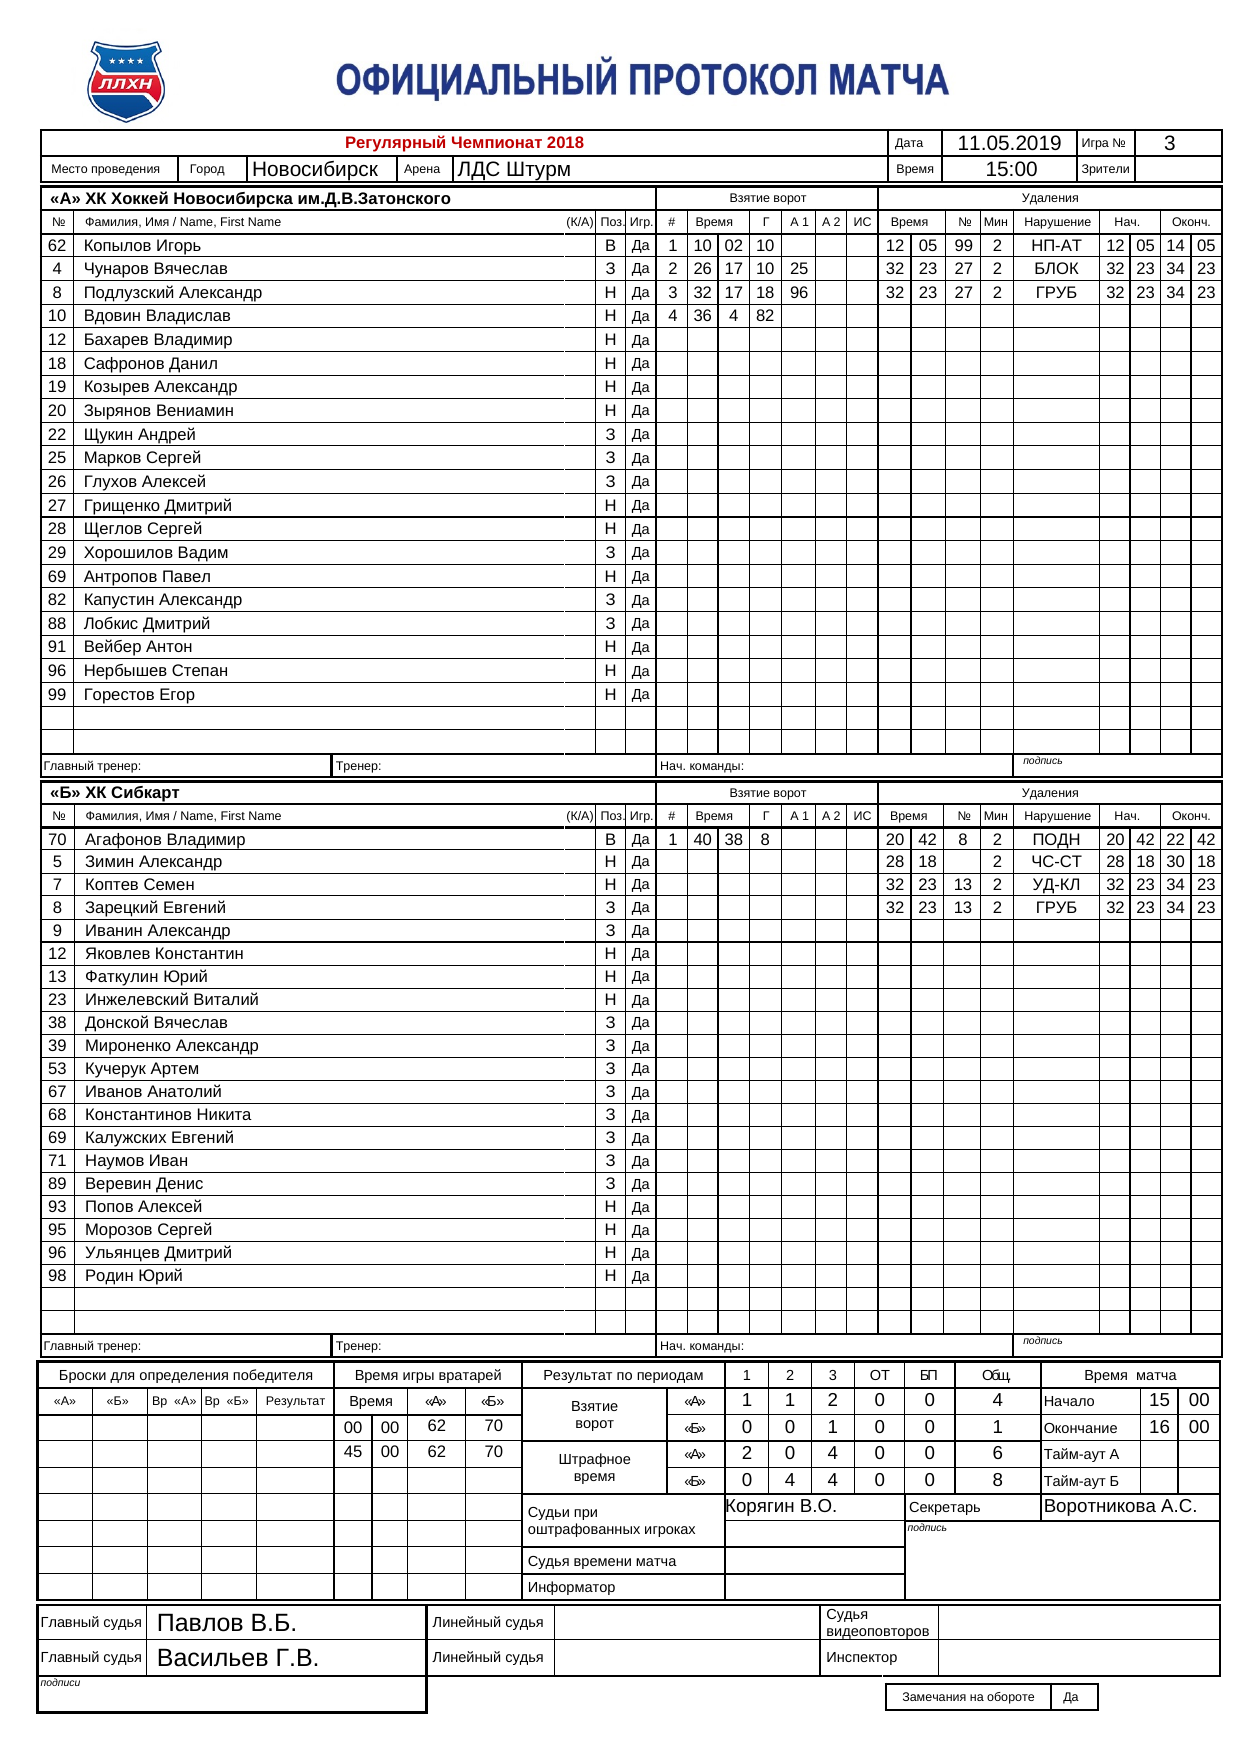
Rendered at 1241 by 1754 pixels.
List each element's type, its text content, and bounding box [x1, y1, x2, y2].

table_cell [879, 1035, 910, 1057]
table_cell [946, 352, 980, 374]
table_cell [1192, 305, 1221, 327]
table_cell 05 [1192, 235, 1221, 256]
table_cell Да [626, 494, 655, 516]
table_cell [912, 1150, 943, 1172]
table_cell [879, 1265, 910, 1287]
table_cell [335, 1574, 371, 1599]
table_cell [657, 1081, 687, 1103]
table_cell [912, 423, 945, 445]
table_cell [148, 1574, 201, 1599]
table_cell [1161, 612, 1190, 634]
table_cell Щеглов Сергей [74, 518, 564, 540]
table_cell [816, 328, 846, 351]
table_cell 34 [1161, 896, 1190, 918]
table_header Время игры вратарей [335, 1363, 521, 1387]
table_cell [912, 1127, 943, 1149]
table_cell А 2 [816, 211, 846, 233]
table_cell [782, 541, 815, 564]
table_cell 13 [944, 874, 980, 895]
table_cell [750, 612, 781, 634]
table_cell [847, 920, 877, 941]
table_cell Нарушение [1014, 805, 1099, 826]
table_cell 0 [855, 1389, 904, 1413]
table_cell Бахарев Владимир [74, 328, 564, 351]
table_cell [944, 1058, 980, 1079]
table_cell Н [596, 850, 625, 872]
table_cell Да [626, 683, 655, 706]
table_cell 13 [42, 966, 74, 987]
table_cell Н [596, 636, 625, 658]
table_cell [1192, 588, 1221, 611]
table_cell [719, 588, 749, 611]
table_cell [946, 683, 980, 706]
table_cell [719, 730, 749, 753]
table_cell [1131, 1196, 1160, 1218]
table_cell 8 [956, 1468, 1040, 1493]
table_cell [565, 1196, 595, 1218]
table_cell [719, 850, 749, 872]
table_cell 4 [812, 1468, 854, 1493]
table_cell [657, 541, 687, 564]
table_cell [719, 966, 749, 987]
table_cell [688, 707, 717, 729]
table_cell «А» [668, 1442, 724, 1467]
table_cell Нач. [1100, 805, 1160, 826]
table_cell [912, 1288, 943, 1310]
table_cell 99 [42, 683, 73, 706]
table_cell [1192, 707, 1221, 729]
table_cell Да [626, 1058, 655, 1079]
table_cell [1192, 494, 1221, 516]
table_cell Да [626, 966, 655, 987]
table_cell [782, 1150, 815, 1172]
table_cell [944, 966, 980, 987]
table_cell Линейный судья [428, 1640, 554, 1675]
table_cell [565, 1127, 595, 1149]
table_cell [912, 1173, 943, 1195]
table_cell [847, 896, 877, 918]
table_cell [1100, 352, 1129, 374]
table_cell [782, 1265, 815, 1287]
table_cell [944, 1104, 980, 1126]
table_cell [782, 850, 815, 872]
table_cell [816, 1081, 846, 1103]
table_cell [1161, 943, 1190, 964]
table_header 11.05.2019 [943, 131, 1076, 155]
table_cell [1100, 423, 1129, 445]
table_cell [1100, 446, 1129, 469]
table_cell [1131, 1058, 1160, 1079]
table_cell [565, 399, 595, 422]
table_cell 2 [981, 896, 1013, 918]
table_cell [688, 1242, 717, 1264]
table_cell [657, 943, 687, 964]
table_cell [782, 989, 815, 1011]
table_cell [782, 1081, 815, 1103]
table_cell 2 [981, 850, 1013, 872]
table_cell [981, 1196, 1013, 1218]
table_cell [879, 707, 910, 729]
table_cell Время [335, 1389, 407, 1413]
table_cell [946, 565, 980, 587]
table_cell [1014, 352, 1099, 374]
table_cell [1192, 518, 1221, 540]
table_cell [466, 1574, 521, 1599]
table_cell [847, 966, 877, 987]
table_cell [1014, 1173, 1099, 1195]
table_cell [750, 1104, 781, 1126]
table_cell [782, 920, 815, 941]
table_cell [1192, 399, 1221, 422]
table_cell В [596, 829, 625, 849]
table_cell [847, 943, 877, 964]
table_cell [816, 850, 846, 872]
table_cell [1131, 1012, 1160, 1033]
table_cell [782, 659, 815, 682]
table_cell Да [626, 636, 655, 658]
table_cell [1131, 541, 1160, 564]
table_cell [1161, 328, 1190, 351]
table_cell [1192, 966, 1221, 987]
table_cell [1131, 1288, 1160, 1310]
table_cell Судья времени матча [523, 1548, 724, 1573]
table_cell [39, 1521, 92, 1546]
table_cell [1161, 1127, 1190, 1149]
table_cell [39, 1494, 92, 1520]
table_cell 00 [373, 1441, 407, 1467]
table_cell 68 [42, 1104, 74, 1126]
table_cell [565, 1311, 595, 1333]
table_cell З [596, 1058, 625, 1079]
table_header Дата [889, 131, 941, 155]
table_cell Коптев Семен [75, 874, 564, 895]
table_cell [688, 850, 717, 872]
table_cell [657, 989, 687, 1011]
table_cell Да [626, 399, 655, 422]
table_cell [626, 1311, 655, 1333]
table_cell [688, 518, 717, 540]
table_cell Время [889, 157, 941, 181]
table_cell № [944, 805, 980, 826]
table_header Регулярный Чемпионат 2018 [42, 131, 887, 155]
table_cell [719, 494, 749, 516]
table_cell [912, 1265, 943, 1287]
table_cell 00 [373, 1416, 407, 1440]
table_cell [879, 659, 910, 682]
table_cell [847, 328, 877, 351]
table_cell [816, 1104, 846, 1126]
table_cell [1131, 636, 1160, 658]
table_cell [719, 1311, 749, 1333]
table_cell Да [626, 352, 655, 374]
table_cell [1161, 1150, 1190, 1172]
table_cell [1100, 943, 1129, 964]
table_cell подпись [906, 1522, 1219, 1599]
table_cell Игр. [626, 805, 655, 826]
table_header Время матча [1042, 1363, 1219, 1387]
table_cell Главный судья [39, 1606, 146, 1639]
table_cell [1014, 1288, 1099, 1310]
table_cell [565, 1242, 595, 1264]
table_cell 20 [42, 399, 73, 422]
table_cell [1192, 446, 1221, 469]
table_cell [1100, 707, 1129, 729]
table_cell [879, 1242, 910, 1264]
table_cell Тайм-аут А [1042, 1441, 1140, 1467]
table_cell Зарецкий Евгений [75, 896, 564, 918]
table_cell [1192, 352, 1221, 374]
table_cell [782, 1288, 815, 1310]
table_cell Да [626, 470, 655, 493]
table_cell 0 [855, 1442, 904, 1467]
table_cell [688, 1058, 717, 1079]
table_cell [750, 446, 781, 469]
table_cell Воротникова А.С. [1042, 1495, 1219, 1520]
table_cell [565, 874, 595, 895]
table_cell [1014, 1127, 1099, 1149]
table_cell [688, 399, 717, 422]
table_cell [93, 1441, 147, 1467]
table_cell 25 [782, 257, 815, 280]
table_header Игра № [1078, 131, 1134, 155]
table_cell [1100, 1311, 1129, 1333]
table_cell [1014, 612, 1099, 634]
table_cell ИС [847, 805, 877, 826]
table_cell 14 [1161, 235, 1190, 256]
table_cell [750, 920, 781, 941]
table_cell 71 [42, 1150, 74, 1172]
table_cell Нач. [1100, 211, 1160, 233]
table_cell Да [626, 541, 655, 564]
table_cell [466, 1468, 521, 1493]
table_cell [1100, 612, 1129, 634]
table_cell [847, 235, 877, 256]
table_cell Линейный судья [428, 1606, 554, 1639]
table_cell [847, 1150, 877, 1172]
table_cell [1192, 1265, 1221, 1287]
table_cell [879, 1127, 910, 1149]
table_cell [657, 612, 687, 634]
table_cell [1014, 943, 1099, 964]
table_cell [719, 612, 749, 634]
table_cell З [596, 1173, 625, 1195]
table_cell [202, 1441, 256, 1467]
table_cell [946, 423, 980, 445]
table_cell [565, 1104, 595, 1126]
table_cell Место проведения [42, 157, 177, 181]
table_cell [847, 683, 877, 706]
table_cell «А» [408, 1389, 465, 1413]
table_cell 12 [42, 328, 73, 351]
table_cell 32 [879, 874, 910, 895]
table_cell [847, 874, 877, 895]
table_cell (К/А) [565, 211, 595, 233]
table_cell [75, 1288, 564, 1310]
table_cell Корягин В.О. [726, 1495, 904, 1520]
table_cell Штрафное время [523, 1442, 666, 1493]
table_cell Да [626, 446, 655, 469]
table_cell [596, 1311, 625, 1333]
table_cell [719, 1288, 749, 1310]
table_cell 28 [42, 518, 73, 540]
table_cell [688, 612, 717, 634]
table_cell [688, 636, 717, 658]
table_cell [782, 565, 815, 587]
table_cell Марков Сергей [74, 446, 564, 469]
table_cell [816, 541, 846, 564]
table_cell [257, 1468, 333, 1493]
table_cell [565, 257, 595, 280]
table_cell 28 [1100, 850, 1129, 872]
table_cell [657, 966, 687, 987]
table_cell [565, 494, 595, 516]
table_cell [202, 1494, 256, 1520]
table_cell [565, 730, 595, 753]
table_cell 4 [956, 1389, 1040, 1413]
table_cell [944, 1173, 980, 1195]
table_cell [912, 943, 943, 964]
table_cell [981, 352, 1013, 374]
table_cell Зимин Александр [75, 850, 564, 872]
table_cell [719, 1265, 749, 1287]
table_cell 1 [956, 1415, 1040, 1440]
table_cell [1014, 328, 1099, 351]
table_cell 1 [657, 829, 687, 849]
table_cell Да [626, 896, 655, 918]
table_cell [1100, 1104, 1129, 1126]
table_cell [847, 541, 877, 564]
table_cell Да [626, 1104, 655, 1126]
table_cell Г [750, 805, 781, 826]
table_cell [335, 1468, 371, 1493]
table_cell [782, 305, 815, 327]
table_cell 18 [42, 352, 73, 374]
table_cell 00 [1179, 1389, 1219, 1413]
table_cell Да [626, 612, 655, 634]
table_cell [879, 588, 910, 611]
table_cell Мироненко Александр [75, 1035, 564, 1057]
table_cell [1100, 920, 1129, 941]
table_cell [1014, 518, 1099, 540]
table_cell [42, 707, 73, 729]
table_cell [719, 1104, 749, 1126]
table_cell [981, 1035, 1013, 1057]
table_cell [1131, 423, 1160, 445]
table_cell Да [626, 850, 655, 872]
table_cell [1161, 1035, 1190, 1057]
table_cell [93, 1494, 147, 1520]
table_header Общ. [956, 1363, 1040, 1387]
table_cell [688, 1035, 717, 1057]
table_cell [847, 612, 877, 634]
table_cell Веревин Денис [75, 1173, 564, 1195]
table_cell [1131, 683, 1160, 706]
table_cell [981, 565, 1013, 587]
table_cell [1192, 612, 1221, 634]
table_cell 30 [1161, 850, 1190, 872]
table_cell [688, 683, 717, 706]
table_cell [912, 1311, 943, 1333]
table_cell 1 [812, 1415, 854, 1440]
table_cell [816, 518, 846, 540]
table_cell [1192, 1035, 1221, 1057]
table_cell 18 [1192, 850, 1221, 872]
table_cell 23 [912, 257, 945, 280]
table_cell [816, 1012, 846, 1033]
table_cell [879, 1311, 910, 1333]
table_cell 10 [42, 305, 73, 327]
table_cell [981, 966, 1013, 987]
table_cell [74, 730, 564, 753]
table_cell Да [626, 376, 655, 398]
table_cell [1014, 1035, 1099, 1057]
table_cell Капустин Александр [74, 588, 564, 611]
table_cell [946, 328, 980, 351]
table_cell 1 [726, 1389, 768, 1413]
table_cell [1131, 305, 1160, 327]
table_cell 23 [912, 281, 945, 303]
table_cell [847, 423, 877, 445]
table_cell [981, 1219, 1013, 1241]
table_cell [688, 1173, 717, 1195]
table_cell [1161, 1012, 1190, 1033]
table_cell 67 [42, 1081, 74, 1103]
table_cell [1131, 1104, 1160, 1126]
table_header Взятие ворот [657, 783, 877, 803]
table_cell Да [626, 920, 655, 941]
table_cell [1192, 1219, 1221, 1241]
table_cell [750, 494, 781, 516]
table_cell З [596, 257, 625, 280]
table_cell [750, 1150, 781, 1172]
table_cell [816, 1242, 846, 1264]
table_cell Ульянцев Дмитрий [75, 1242, 564, 1264]
table_cell Павлов В.Б. [147, 1606, 425, 1639]
table_cell [847, 636, 877, 658]
table_cell [946, 494, 980, 516]
table_cell [912, 328, 945, 351]
table_cell 38 [719, 829, 749, 849]
table_cell [782, 376, 815, 398]
table_cell [565, 1265, 595, 1287]
table_cell 42 [1131, 829, 1160, 849]
table_cell [1014, 730, 1099, 753]
table_cell [879, 470, 910, 493]
table_cell [750, 423, 781, 445]
table_cell [912, 683, 945, 706]
table_cell Грищенко Дмитрий [74, 494, 564, 516]
table_cell [202, 1574, 256, 1599]
table_cell [257, 1441, 333, 1467]
table_cell [981, 1127, 1013, 1149]
table_cell 98 [42, 1265, 74, 1287]
table_cell 95 [42, 1219, 74, 1241]
table_cell [944, 1288, 980, 1310]
table_cell [202, 1521, 256, 1546]
table_cell Да [626, 659, 655, 682]
table_cell 89 [42, 1173, 74, 1195]
table_cell Чунаров Вячеслав [74, 257, 564, 280]
table_cell [688, 588, 717, 611]
table_cell 4 [812, 1442, 854, 1467]
table_cell Иванов Анатолий [75, 1081, 564, 1103]
table_cell [1014, 1150, 1099, 1172]
table_cell [782, 470, 815, 493]
table_cell [782, 1242, 815, 1264]
table_cell [1161, 707, 1190, 729]
table_cell [782, 446, 815, 469]
table_cell [981, 1173, 1013, 1195]
table_cell [565, 896, 595, 918]
table_cell [719, 896, 749, 918]
table_cell Время [688, 211, 749, 233]
table_cell [408, 1521, 465, 1546]
table_cell Да [626, 1173, 655, 1195]
table_cell [944, 989, 980, 1011]
table_cell [42, 1311, 74, 1333]
table_cell [408, 1547, 465, 1573]
table_cell [981, 518, 1013, 540]
table_cell [1014, 966, 1099, 987]
table_cell [1100, 636, 1129, 658]
table_cell 88 [42, 612, 73, 634]
table_cell [1192, 1196, 1221, 1218]
table_cell [816, 1311, 846, 1333]
table_cell Н [596, 683, 625, 706]
table_cell (К/А) [565, 805, 595, 826]
table_cell [565, 423, 595, 445]
table_cell Копылов Игорь [74, 235, 564, 256]
table_cell [1131, 588, 1160, 611]
table_cell [782, 874, 815, 895]
table_cell 32 [688, 281, 717, 303]
table_cell [847, 446, 877, 469]
table_cell Да [626, 1219, 655, 1241]
table_cell [981, 328, 1013, 351]
table_cell Калужских Евгений [75, 1127, 564, 1149]
table_cell [1014, 636, 1099, 658]
table_cell Кучерук Артем [75, 1058, 564, 1079]
table_cell Козырев Александр [74, 376, 564, 398]
table_cell [879, 636, 910, 658]
table_cell [719, 874, 749, 895]
table_cell [1100, 1242, 1129, 1264]
table_cell [1014, 683, 1099, 706]
table_cell [782, 1058, 815, 1079]
table_cell [657, 1288, 687, 1310]
table_cell [657, 1150, 687, 1172]
table_cell [688, 352, 717, 374]
table_cell [657, 920, 687, 941]
table_cell [565, 588, 595, 611]
table_cell [750, 1265, 781, 1287]
table_cell Начало [1042, 1389, 1140, 1413]
table_cell [816, 1150, 846, 1172]
table_cell 32 [879, 896, 910, 918]
table_cell 38 [42, 1012, 74, 1033]
table_cell [565, 1058, 595, 1079]
table_cell [939, 1640, 1219, 1675]
table_cell [466, 1547, 521, 1573]
table_cell [1136, 157, 1221, 181]
table_cell [657, 659, 687, 682]
table_cell [257, 1547, 333, 1573]
table_cell # [657, 211, 687, 233]
table_cell [847, 1081, 877, 1103]
table_cell Н [596, 1219, 625, 1241]
table_cell [1100, 1081, 1129, 1103]
table_cell Да [626, 565, 655, 587]
table_cell [373, 1521, 407, 1546]
table_cell Тайм-аут Б [1042, 1468, 1140, 1493]
table_cell [1100, 989, 1129, 1011]
table_cell [1014, 920, 1099, 941]
table_cell [657, 1265, 687, 1287]
table_cell [719, 446, 749, 469]
table_cell 4 [769, 1468, 811, 1493]
table_cell [981, 588, 1013, 611]
picture [5, 28, 1179, 129]
table_cell [847, 588, 877, 611]
table_cell [879, 730, 910, 753]
table_cell [750, 470, 781, 493]
table_cell [1161, 1265, 1190, 1287]
table_cell 0 [905, 1389, 954, 1413]
table_cell [1131, 659, 1160, 682]
table_cell Родин Юрий [75, 1265, 564, 1287]
table_cell [719, 989, 749, 1011]
table_cell 0 [726, 1415, 768, 1440]
table_cell [93, 1574, 147, 1599]
table_cell [782, 636, 815, 658]
table_cell [847, 352, 877, 374]
table_cell [879, 1288, 910, 1310]
table_cell [1100, 518, 1129, 540]
table_cell 62 [42, 235, 73, 256]
table_cell [782, 423, 815, 445]
table_cell [750, 1081, 781, 1103]
table_cell Да [626, 328, 655, 351]
table_cell [750, 328, 781, 351]
table_cell [847, 989, 877, 1011]
table_cell [1192, 376, 1221, 398]
table_cell [981, 1081, 1013, 1103]
table_cell [1100, 328, 1129, 351]
table_cell 23 [1131, 257, 1160, 280]
table_cell [750, 1012, 781, 1033]
table_cell [1131, 352, 1160, 374]
table_cell [1192, 1311, 1221, 1333]
table_cell [1131, 1035, 1160, 1057]
table_cell [688, 1265, 717, 1287]
table_cell Яковлев Константин [75, 943, 564, 964]
table_cell [1100, 470, 1129, 493]
table_cell Нарушение [1014, 211, 1099, 233]
table_cell [847, 1196, 877, 1218]
table_cell Игр. [626, 211, 655, 233]
table_cell [1131, 328, 1160, 351]
table_cell 22 [1161, 829, 1190, 849]
table_cell [1192, 920, 1221, 941]
table_cell [1161, 1081, 1190, 1103]
table_cell [688, 1288, 717, 1310]
table_cell Время [688, 805, 749, 826]
table_cell 99 [946, 235, 980, 256]
table_cell Вейбер Антон [74, 636, 564, 658]
table_cell [816, 235, 846, 256]
table_cell [657, 1173, 687, 1195]
table_cell [657, 636, 687, 658]
table_cell [912, 730, 945, 753]
table_cell [879, 1150, 910, 1172]
table_cell [750, 1058, 781, 1079]
table_cell [912, 920, 943, 941]
table_cell [1192, 1127, 1221, 1149]
table_cell Да [626, 989, 655, 1011]
table_cell [565, 943, 595, 964]
table_header ОТ [855, 1363, 904, 1387]
table_cell [879, 1058, 910, 1079]
table_cell [1014, 1219, 1099, 1241]
table_cell [847, 1058, 877, 1079]
table_cell [750, 1288, 781, 1310]
table_cell 20 [1100, 829, 1129, 849]
table_cell [1131, 494, 1160, 516]
table_cell [688, 470, 717, 493]
table_cell [335, 1521, 371, 1546]
table_cell 13 [944, 896, 980, 918]
table_cell подпись [1014, 1335, 1221, 1356]
table_cell [565, 1081, 595, 1103]
table_cell [565, 1035, 595, 1057]
table_cell [750, 896, 781, 918]
table_cell 7 [42, 874, 74, 895]
table_cell [1161, 1242, 1190, 1264]
table_cell [912, 1012, 943, 1033]
table_cell [944, 1265, 980, 1287]
table_cell [466, 1494, 521, 1520]
table_cell [719, 943, 749, 964]
table_cell [719, 1012, 749, 1033]
table_cell [981, 446, 1013, 469]
table_cell [750, 1219, 781, 1241]
table_cell [1014, 1265, 1099, 1287]
table_cell [1014, 1242, 1099, 1264]
table_cell 0 [855, 1415, 904, 1440]
table_header Удаления [879, 188, 1221, 209]
table_cell [981, 730, 1013, 753]
table_cell [657, 423, 687, 445]
table_cell [816, 829, 846, 849]
table_cell [782, 494, 815, 516]
table_cell 27 [42, 494, 73, 516]
table_cell [847, 730, 877, 753]
table_cell [657, 707, 687, 729]
table_cell [565, 541, 595, 564]
table_cell [565, 707, 595, 729]
table_cell [719, 1196, 749, 1218]
table_cell [1014, 399, 1099, 422]
table_cell З [596, 1150, 625, 1172]
table_cell [981, 541, 1013, 564]
table_cell 27 [946, 257, 980, 280]
table_cell [782, 1012, 815, 1033]
table_cell [816, 1035, 846, 1057]
table_cell [1161, 683, 1190, 706]
table_cell [657, 328, 687, 351]
table_cell [1161, 305, 1190, 327]
table_cell [565, 352, 595, 374]
table_cell [565, 829, 595, 849]
table_cell [408, 1468, 465, 1493]
table_cell Н [596, 494, 625, 516]
table_cell [1131, 730, 1160, 753]
table_cell 4 [657, 305, 687, 327]
table_cell «Б » [466, 1389, 521, 1413]
table_cell [1161, 1173, 1190, 1195]
table_cell Да [626, 281, 655, 303]
table_cell [1192, 636, 1221, 658]
table_cell [565, 446, 595, 469]
table_cell Оконч. [1161, 805, 1221, 826]
table_cell [555, 1640, 819, 1675]
table_cell [565, 518, 595, 540]
table_cell Да [626, 1035, 655, 1057]
table_cell Н [596, 943, 625, 964]
table_header 3 [812, 1363, 854, 1387]
table_cell [1131, 1242, 1160, 1264]
table_cell [1141, 1441, 1177, 1467]
table_cell [719, 328, 749, 351]
table_cell 96 [782, 281, 815, 303]
table_cell З [596, 446, 625, 469]
table_cell 10 [750, 257, 781, 280]
table_cell [1192, 1012, 1221, 1033]
table_cell [93, 1547, 147, 1573]
table_cell 2 [812, 1389, 854, 1413]
table_cell подпись [1014, 755, 1221, 776]
table_cell [912, 376, 945, 398]
table_cell [946, 376, 980, 398]
table_cell [782, 1104, 815, 1126]
table_cell [1161, 1311, 1190, 1333]
table_cell Зрители [1078, 157, 1134, 181]
table_cell [1192, 1150, 1221, 1172]
table_cell [912, 305, 945, 327]
table_cell «Б» [93, 1389, 147, 1413]
table_cell [981, 1058, 1013, 1079]
table_cell [688, 1104, 717, 1126]
table_cell [555, 1606, 819, 1639]
table_cell 70 [466, 1416, 521, 1440]
table_cell [981, 707, 1013, 729]
table_cell «Б» [668, 1468, 724, 1493]
table_cell [782, 588, 815, 611]
table_cell [565, 470, 595, 493]
table_cell Да [626, 1012, 655, 1033]
table_cell Да [626, 305, 655, 327]
table_cell [750, 1311, 781, 1333]
table_cell [719, 565, 749, 587]
table_cell [1100, 305, 1129, 327]
table_cell ГРУБ [1014, 281, 1099, 303]
table_cell [981, 423, 1013, 445]
table_cell [816, 399, 846, 422]
table_cell [1014, 1012, 1099, 1033]
table_cell [750, 659, 781, 682]
table_cell [93, 1468, 147, 1493]
table_cell [912, 352, 945, 374]
table_cell [565, 920, 595, 941]
table_cell # [657, 805, 687, 826]
table_cell 91 [42, 636, 73, 658]
table_cell [1100, 1288, 1129, 1310]
table_cell Поз. [596, 805, 625, 826]
table_cell [596, 730, 625, 753]
table_cell 8 [750, 829, 781, 849]
table_cell 17 [719, 281, 749, 303]
table_cell [1100, 1219, 1129, 1241]
table_cell [719, 1173, 749, 1195]
table_cell Иванин Александр [75, 920, 564, 941]
table_cell 22 [42, 423, 73, 445]
table_cell [1100, 1058, 1129, 1079]
table_cell [202, 1468, 256, 1493]
table_cell [1161, 541, 1190, 564]
table_cell [719, 1058, 749, 1079]
table_cell [1014, 707, 1099, 729]
table_cell 10 [750, 235, 781, 256]
table_cell [1014, 588, 1099, 611]
table_cell [1014, 305, 1099, 327]
table_cell [816, 588, 846, 611]
table_cell 18 [750, 281, 781, 303]
table_cell 32 [1100, 281, 1129, 303]
table_cell Судья видеоповторов [821, 1606, 938, 1639]
table_cell [257, 1416, 333, 1440]
table_cell [847, 1035, 877, 1057]
table_cell [565, 1173, 595, 1195]
table_cell [719, 1035, 749, 1057]
table_cell [688, 1196, 717, 1218]
table_cell [719, 1081, 749, 1103]
table_cell 1 [657, 235, 687, 256]
table_cell 2 [981, 235, 1013, 256]
table_cell [657, 1058, 687, 1079]
table_cell Главный судья [39, 1640, 146, 1675]
table_cell [879, 1173, 910, 1195]
table_cell [782, 896, 815, 918]
table_cell [879, 565, 910, 587]
table_cell 23 [912, 874, 943, 895]
table_cell [981, 683, 1013, 706]
table_cell [688, 730, 717, 753]
table_cell [719, 1127, 749, 1149]
table_cell [1192, 1242, 1221, 1264]
table_cell УД-КЛ [1014, 874, 1099, 895]
table_cell [782, 1127, 815, 1149]
table_cell [148, 1416, 201, 1440]
table_cell З [596, 612, 625, 634]
table_cell [719, 636, 749, 658]
table_cell Н [596, 989, 625, 1011]
table_cell 93 [42, 1196, 74, 1218]
table_cell № [42, 805, 74, 826]
table_cell [1161, 588, 1190, 611]
table_cell [782, 1196, 815, 1218]
table_cell [782, 829, 815, 849]
table_cell [750, 943, 781, 964]
table_cell [42, 730, 73, 753]
table_cell [879, 966, 910, 987]
table_cell [750, 1242, 781, 1264]
table_cell [816, 920, 846, 941]
table_cell [1161, 423, 1190, 445]
table_cell [750, 683, 781, 706]
table_cell [847, 1265, 877, 1287]
table_cell [657, 588, 687, 611]
table_cell 29 [42, 541, 73, 564]
table_cell [688, 1127, 717, 1149]
table_cell [719, 707, 749, 729]
table_cell [596, 1288, 625, 1310]
table_cell [1192, 1058, 1221, 1079]
table_cell [1131, 446, 1160, 469]
table_cell Подлузский Александр [74, 281, 564, 303]
table_cell [981, 1150, 1013, 1172]
table_cell Да [626, 235, 655, 256]
table_cell [816, 1196, 846, 1218]
table_cell [39, 1416, 92, 1440]
table_cell Город [179, 157, 246, 181]
table_cell [39, 1468, 92, 1493]
table_cell Новосибирск [248, 157, 396, 181]
table_cell [847, 1288, 877, 1310]
table_header «Б» ХК Сибкарт [42, 783, 655, 803]
table_header Взятие ворот [657, 188, 877, 209]
table_cell 2 [981, 257, 1013, 280]
table_cell 96 [42, 659, 73, 682]
table_cell 23 [1131, 281, 1160, 303]
table_cell Инспектор [821, 1640, 938, 1675]
table_cell [816, 896, 846, 918]
table_cell [946, 659, 980, 682]
table_cell [946, 612, 980, 634]
table_cell [1131, 399, 1160, 422]
table_cell [816, 1058, 846, 1079]
table_cell [1131, 1265, 1160, 1287]
table_cell [1131, 989, 1160, 1011]
table_cell [1100, 1196, 1129, 1218]
table_cell [816, 565, 846, 587]
table_cell [946, 399, 980, 422]
table_cell [782, 707, 815, 729]
table_cell 70 [466, 1441, 521, 1467]
table_cell [847, 518, 877, 540]
table_cell [816, 1265, 846, 1287]
table_cell З [596, 920, 625, 941]
table_cell [816, 1288, 846, 1310]
table_cell 69 [42, 565, 73, 587]
table_cell ПОДН [1014, 829, 1099, 849]
table_cell [750, 541, 781, 564]
table_cell [1192, 565, 1221, 587]
table_cell [847, 1012, 877, 1033]
table_cell 40 [688, 829, 717, 849]
table_cell [750, 966, 781, 987]
table_header Удаления [879, 783, 1221, 803]
table_cell [879, 612, 910, 634]
table_cell 2 [657, 257, 687, 280]
table_cell Агафонов Владимир [75, 829, 564, 849]
table_cell 0 [769, 1415, 811, 1440]
table_cell [1131, 707, 1160, 729]
table_cell [847, 376, 877, 398]
table_cell З [596, 588, 625, 611]
table_cell [1192, 541, 1221, 564]
table_cell [148, 1441, 201, 1467]
table_cell [657, 376, 687, 398]
table_cell [657, 1012, 687, 1033]
table_cell [944, 920, 980, 941]
table_cell [782, 966, 815, 987]
table_cell 39 [42, 1035, 74, 1057]
table_cell [42, 1288, 74, 1310]
table_cell [782, 612, 815, 634]
table_cell [1131, 565, 1160, 587]
table_cell [750, 1127, 781, 1149]
table_cell [750, 1196, 781, 1218]
table_cell [847, 707, 877, 729]
table_cell [847, 305, 877, 327]
table_cell 53 [42, 1058, 74, 1079]
table_cell [879, 423, 910, 445]
table_cell [1161, 920, 1190, 941]
table_cell [1161, 470, 1190, 493]
table_cell [750, 588, 781, 611]
table_cell [688, 1311, 717, 1333]
table_cell [657, 1311, 687, 1333]
table_cell [565, 328, 595, 351]
table_cell [944, 1012, 980, 1033]
table_cell [688, 541, 717, 564]
table_cell 3 [657, 281, 687, 303]
table_cell [719, 423, 749, 445]
table_cell [39, 1574, 92, 1599]
table_cell [847, 1104, 877, 1126]
table_cell [912, 588, 945, 611]
table_cell Да [626, 1127, 655, 1149]
table_cell [688, 874, 717, 895]
table_cell [1100, 1265, 1129, 1287]
table_cell [1014, 1058, 1099, 1079]
table_cell [335, 1494, 371, 1520]
table_cell [816, 1173, 846, 1195]
table_cell [657, 518, 687, 540]
table_cell 4 [42, 257, 73, 280]
table_cell [1100, 565, 1129, 587]
table_cell [657, 494, 687, 516]
table_cell 8 [944, 829, 980, 849]
table_cell [944, 1311, 980, 1333]
table_cell [1100, 399, 1129, 422]
table_cell [879, 446, 910, 469]
table_cell 05 [912, 235, 945, 256]
table_cell [1100, 494, 1129, 516]
table_cell Попов Алексей [75, 1196, 564, 1218]
table_cell Да [626, 829, 655, 849]
table_cell [1161, 494, 1190, 516]
table_cell 8 [42, 896, 74, 918]
table_cell [912, 541, 945, 564]
table_cell [816, 683, 846, 706]
table_cell А 1 [782, 805, 815, 826]
table_cell [912, 1058, 943, 1079]
table_cell [1192, 943, 1221, 964]
table_cell 36 [688, 305, 717, 327]
table_cell [816, 305, 846, 327]
table_cell [1014, 1081, 1099, 1103]
table_cell 20 [879, 829, 910, 849]
table_cell 17 [719, 257, 749, 280]
table_cell [879, 494, 910, 516]
table_cell [565, 966, 595, 987]
table_cell [847, 829, 877, 849]
table_cell [879, 541, 910, 564]
table_cell [1192, 730, 1221, 753]
table_cell [782, 235, 815, 256]
table_cell [202, 1416, 256, 1440]
table_cell [946, 588, 980, 611]
table_cell Г [750, 211, 781, 233]
table_cell Сафронов Данил [74, 352, 564, 374]
table_cell [816, 257, 846, 280]
table_cell [944, 850, 980, 872]
table_cell Секретарь [906, 1495, 1040, 1520]
table_cell [750, 989, 781, 1011]
table_cell 42 [1192, 829, 1221, 849]
table_cell [657, 1219, 687, 1241]
table_cell [657, 683, 687, 706]
table_cell [782, 1035, 815, 1057]
table_cell [847, 399, 877, 422]
table_cell [1100, 966, 1129, 987]
table_cell Н [596, 1196, 625, 1218]
table_cell Горестов Егор [74, 683, 564, 706]
table_cell [816, 1127, 846, 1149]
table_cell ИС [847, 211, 877, 233]
table_cell [981, 612, 1013, 634]
table_cell 12 [1100, 235, 1129, 256]
table_cell [981, 1242, 1013, 1264]
table_cell [39, 1547, 92, 1573]
table_cell 12 [42, 943, 74, 964]
table_cell [912, 399, 945, 422]
table_cell [879, 352, 910, 374]
table_cell [1131, 518, 1160, 540]
table_cell [1192, 1288, 1221, 1310]
table_cell [688, 446, 717, 469]
table_cell [1192, 683, 1221, 706]
table_cell [816, 376, 846, 398]
table_cell 10 [688, 235, 717, 256]
table_cell [1161, 399, 1190, 422]
table_cell З [596, 1081, 625, 1103]
table_cell [1179, 1441, 1219, 1467]
table_cell Нербышев Степан [74, 659, 564, 682]
table_cell [1099, 1682, 1220, 1711]
table_cell [879, 1196, 910, 1218]
table_cell [782, 352, 815, 374]
table_cell Н [596, 399, 625, 422]
table_cell 19 [42, 376, 73, 398]
table_cell [1014, 1196, 1099, 1218]
table_cell 0 [769, 1442, 811, 1467]
table_cell [93, 1521, 147, 1546]
table_cell 62 [408, 1441, 465, 1467]
table_cell Судьи при оштрафованных игроках [523, 1495, 724, 1546]
table_cell [847, 1127, 877, 1149]
table_cell 26 [42, 470, 73, 493]
table_cell Вр «Б» [202, 1389, 256, 1413]
table_cell «А» [668, 1389, 724, 1413]
table_cell 6 [956, 1442, 1040, 1467]
table_cell [688, 1219, 717, 1241]
table_cell [148, 1547, 201, 1573]
table_cell [912, 707, 945, 729]
table_cell Н [596, 328, 625, 351]
table_cell [879, 328, 910, 351]
table_cell Глухов Алексей [74, 470, 564, 493]
table_cell [657, 470, 687, 493]
table_cell [1014, 659, 1099, 682]
table_cell З [596, 423, 625, 445]
table_cell [719, 1242, 749, 1264]
table_cell [816, 943, 846, 964]
table_cell [981, 1265, 1013, 1287]
table_cell [1161, 1288, 1190, 1310]
table_cell [1192, 328, 1221, 351]
table_cell Время [879, 211, 945, 233]
table_cell [879, 920, 910, 941]
table_cell [688, 920, 717, 941]
table_cell 96 [42, 1242, 74, 1264]
table_cell [1131, 943, 1160, 964]
table_cell «Б» [668, 1415, 724, 1440]
table_cell [565, 989, 595, 1011]
table_cell [657, 730, 687, 753]
table_cell [657, 1127, 687, 1149]
table_cell [657, 399, 687, 422]
table_cell З [596, 470, 625, 493]
table_cell [565, 376, 595, 398]
table_cell [782, 730, 815, 753]
table_cell 32 [879, 257, 910, 280]
table_cell [816, 874, 846, 895]
table_cell [912, 494, 945, 516]
table_cell [335, 1547, 371, 1573]
table_cell Антропов Павел [74, 565, 564, 587]
table_cell [981, 943, 1013, 964]
table_cell [1161, 518, 1190, 540]
table_cell [981, 1104, 1013, 1126]
table_cell [912, 1219, 943, 1241]
table_cell [946, 541, 980, 564]
table_cell 2 [981, 829, 1013, 849]
table_cell [750, 1035, 781, 1057]
table_cell [946, 707, 980, 729]
table_cell [782, 1311, 815, 1333]
table_cell [816, 423, 846, 445]
table_cell [946, 730, 980, 753]
table_cell Да [626, 874, 655, 895]
table_cell Главный тренер: [42, 1335, 330, 1356]
table_cell 23 [1192, 874, 1221, 895]
table_cell [847, 470, 877, 493]
table_cell [847, 257, 877, 280]
table_cell [1014, 446, 1099, 469]
table_header 2 [769, 1363, 811, 1387]
table_cell 05 [1131, 235, 1160, 256]
table_cell [657, 1035, 687, 1057]
table_cell 2 [981, 281, 1013, 303]
table_cell 4 [719, 305, 749, 327]
table_cell [1161, 1219, 1190, 1241]
table_cell 62 [408, 1416, 465, 1440]
table_cell [202, 1547, 256, 1573]
table_cell [816, 281, 846, 303]
table_cell [816, 966, 846, 987]
table_cell [816, 659, 846, 682]
table_cell [782, 328, 815, 351]
table_cell [750, 399, 781, 422]
table_cell [879, 376, 910, 398]
table_cell [912, 966, 943, 987]
table_cell [1141, 1468, 1177, 1493]
table_cell [148, 1468, 201, 1493]
table_cell [1192, 1104, 1221, 1126]
table_cell Н [596, 518, 625, 540]
table_cell № [42, 211, 73, 233]
table_cell [657, 1104, 687, 1126]
table_cell Н [596, 659, 625, 682]
table_cell [565, 1219, 595, 1241]
table_cell [257, 1521, 333, 1546]
table_cell [688, 376, 717, 398]
table_cell Н [596, 565, 625, 587]
table_cell [879, 943, 910, 964]
table_cell [1100, 1012, 1129, 1033]
table_cell [408, 1494, 465, 1520]
table_cell [719, 470, 749, 493]
table_cell [596, 707, 625, 729]
table_cell Да [626, 1265, 655, 1287]
table_cell [626, 730, 655, 753]
table_cell [879, 1104, 910, 1126]
table_cell [1161, 376, 1190, 398]
table_cell [981, 305, 1013, 327]
table_cell [946, 636, 980, 658]
table_cell З [596, 896, 625, 918]
table_cell Зырянов Вениамин [74, 399, 564, 422]
table_cell [883, 1677, 1220, 1681]
table_cell [981, 920, 1013, 941]
table_cell 69 [42, 1127, 74, 1149]
table_cell Главный тренер: [42, 755, 330, 776]
table_cell [1014, 376, 1099, 398]
table_cell 0 [905, 1442, 954, 1467]
table_cell [879, 399, 910, 422]
table_cell [912, 612, 945, 634]
table_cell [719, 659, 749, 682]
table_cell [944, 1127, 980, 1149]
table_header Да [1052, 1685, 1097, 1709]
table_cell [719, 376, 749, 398]
table_cell [1192, 1081, 1221, 1103]
table_cell [373, 1574, 407, 1599]
table_cell [879, 1081, 910, 1103]
table_cell [1014, 989, 1099, 1011]
table_cell 12 [879, 235, 910, 256]
table_cell [428, 1677, 882, 1711]
table_cell [944, 1081, 980, 1103]
table_cell Лобкис Дмитрий [74, 612, 564, 634]
table_cell [688, 989, 717, 1011]
table_cell [565, 235, 595, 256]
table_cell [981, 1311, 1013, 1333]
table_cell [719, 920, 749, 941]
table_cell ГРУБ [1014, 896, 1099, 918]
table_cell [944, 1150, 980, 1172]
table_cell [816, 707, 846, 729]
table_cell [719, 352, 749, 374]
table_cell Окончание [1042, 1415, 1140, 1440]
table_cell 5 [42, 850, 74, 872]
table_cell [981, 989, 1013, 1011]
table_cell [816, 446, 846, 469]
table_cell [1161, 446, 1190, 469]
table_cell [816, 636, 846, 658]
table_cell [688, 494, 717, 516]
table_cell [879, 1012, 910, 1033]
table_cell [1100, 659, 1129, 682]
table_cell [1014, 1104, 1099, 1126]
table_cell [1131, 1173, 1160, 1195]
table_cell [39, 1441, 92, 1467]
table_cell Да [626, 1242, 655, 1264]
table_cell 23 [1192, 257, 1221, 280]
table_cell 42 [912, 829, 943, 849]
table_cell [912, 1196, 943, 1218]
table_cell [912, 565, 945, 587]
table_cell [1100, 376, 1129, 398]
table_cell [688, 328, 717, 351]
table_cell 8 [42, 281, 73, 303]
table_cell 23 [912, 896, 943, 918]
table_cell [879, 683, 910, 706]
table_cell [944, 943, 980, 964]
table_cell [981, 494, 1013, 516]
table_cell З [596, 1035, 625, 1057]
table_cell 23 [1131, 896, 1160, 918]
table_cell [847, 1311, 877, 1333]
table_cell [1161, 659, 1190, 682]
table_cell [657, 1242, 687, 1264]
table_cell Н [596, 966, 625, 987]
table_cell [726, 1521, 904, 1546]
table_cell Хорошилов Вадим [74, 541, 564, 564]
table_cell 0 [726, 1468, 768, 1493]
table_cell Да [626, 1150, 655, 1172]
table_header «А» ХК Хоккей Новосибирска им.Д.В.Затонского [42, 188, 655, 209]
table_cell [847, 659, 877, 682]
table_cell 34 [1161, 281, 1190, 303]
table_header Замечания на обороте [887, 1685, 1050, 1709]
table_cell [981, 659, 1013, 682]
table_cell Фамилия, Имя / Name, First Name [75, 805, 565, 826]
table_cell Фамилия, Имя / Name, First Name [74, 211, 565, 233]
table_cell [75, 1311, 564, 1333]
table_cell 70 [42, 829, 74, 849]
table_cell З [596, 1012, 625, 1033]
table_cell [373, 1547, 407, 1573]
table_cell [1161, 565, 1190, 587]
table_cell [726, 1548, 904, 1573]
table_cell 26 [688, 257, 717, 280]
table_cell [981, 636, 1013, 658]
table_cell 32 [1100, 896, 1129, 918]
table_cell [1014, 565, 1099, 587]
table_cell З [596, 1127, 625, 1149]
table_cell [1100, 683, 1129, 706]
table_cell [750, 850, 781, 872]
table_cell [782, 943, 815, 964]
table_cell [847, 281, 877, 303]
table_cell 27 [946, 281, 980, 303]
table_cell [750, 376, 781, 398]
table_cell [944, 1196, 980, 1218]
table_cell ЛДС Штурм [454, 157, 887, 181]
table_cell БЛОК [1014, 257, 1099, 280]
table_cell З [596, 1104, 625, 1126]
table_cell Н [596, 1265, 625, 1287]
table_cell НП-АТ [1014, 235, 1099, 256]
table_cell 23 [1192, 896, 1221, 918]
table_cell [688, 966, 717, 987]
table_cell 2 [726, 1442, 768, 1467]
table_cell [719, 541, 749, 564]
table_cell Вр «А» [148, 1389, 201, 1413]
table_cell [565, 565, 595, 587]
table_cell [750, 565, 781, 587]
table_cell [1100, 541, 1129, 564]
table_cell [657, 352, 687, 374]
table_cell [750, 352, 781, 374]
table_cell 34 [1161, 874, 1190, 895]
table_cell Взятие ворот [523, 1389, 666, 1440]
table_cell [944, 1035, 980, 1057]
table_cell «А» [39, 1389, 92, 1413]
table_cell [879, 305, 910, 327]
table_cell [816, 1219, 846, 1241]
table_cell [719, 683, 749, 706]
table_cell [688, 1012, 717, 1033]
table_cell Результат [257, 1389, 333, 1413]
table_cell [626, 1288, 655, 1310]
table_cell 2 [981, 874, 1013, 895]
table_cell [565, 1012, 595, 1033]
table_cell [719, 518, 749, 540]
table_cell 18 [912, 850, 943, 872]
table_header Броски для определения победителя [39, 1363, 333, 1387]
table_cell [946, 518, 980, 540]
table_cell А 1 [782, 211, 815, 233]
table_cell [1161, 730, 1190, 753]
table_cell [912, 636, 945, 658]
table_cell [1161, 1104, 1190, 1126]
table_cell [782, 399, 815, 422]
table_cell Мин [981, 211, 1013, 233]
table_cell [879, 1219, 910, 1241]
table_cell [688, 565, 717, 587]
table_cell [1131, 1081, 1160, 1103]
table_cell [847, 494, 877, 516]
table_cell [626, 707, 655, 729]
table_cell Тренер: [333, 1335, 655, 1356]
table_cell 23 [1131, 874, 1160, 895]
table_cell [912, 1035, 943, 1057]
table_cell [1131, 966, 1160, 987]
table_cell [981, 470, 1013, 493]
table_cell 1 [769, 1389, 811, 1413]
table_cell [847, 850, 877, 872]
table_cell [981, 399, 1013, 422]
table_cell [1161, 352, 1190, 374]
table_cell [912, 1081, 943, 1103]
table_cell ЧС-СТ [1014, 850, 1099, 872]
table_cell Нач. команды: [657, 755, 1012, 776]
table_cell [879, 518, 910, 540]
table_cell [688, 896, 717, 918]
table_cell 0 [905, 1468, 954, 1493]
table_cell [912, 989, 943, 1011]
table_cell Н [596, 376, 625, 398]
table_cell Мин [981, 805, 1013, 826]
table_cell [1014, 423, 1099, 445]
table_cell [1131, 470, 1160, 493]
table_cell [565, 850, 595, 872]
table_cell [688, 1150, 717, 1172]
table_cell [912, 659, 945, 682]
table_cell Да [626, 518, 655, 540]
table_cell Наумов Иван [75, 1150, 564, 1172]
table_cell [1161, 1196, 1190, 1218]
table_cell [1131, 1127, 1160, 1149]
table_cell [257, 1574, 333, 1599]
table_cell [1131, 1311, 1160, 1333]
table_cell [782, 1173, 815, 1195]
table_cell [1100, 1035, 1129, 1057]
table_cell 16 [1141, 1415, 1177, 1440]
table_cell [565, 305, 595, 327]
table_cell [944, 1219, 980, 1241]
table_cell [912, 1104, 943, 1126]
table_cell Инжелевский Виталий [75, 989, 564, 1011]
table_cell Донской Вячеслав [75, 1012, 564, 1033]
table_cell [912, 446, 945, 469]
table_cell Поз. [596, 211, 625, 233]
table_cell 82 [42, 588, 73, 611]
table_cell [946, 470, 980, 493]
table_cell Фаткулин Юрий [75, 966, 564, 987]
table_cell 15 [1141, 1389, 1177, 1413]
table_cell [565, 659, 595, 682]
table_cell 00 [1179, 1415, 1219, 1440]
table_cell Н [596, 281, 625, 303]
table_cell [657, 446, 687, 469]
table_cell [816, 989, 846, 1011]
table_cell [750, 1173, 781, 1195]
table_cell Да [626, 943, 655, 964]
table_cell Щукин Андрей [74, 423, 564, 445]
table_cell [373, 1494, 407, 1520]
table_cell 45 [335, 1441, 371, 1467]
table_cell [408, 1574, 465, 1599]
table_cell [944, 1242, 980, 1264]
table_cell [657, 565, 687, 587]
table_cell А 2 [816, 805, 846, 826]
table_cell [688, 1081, 717, 1103]
table_cell [750, 730, 781, 753]
table_header БП [905, 1363, 954, 1387]
table_cell [1161, 636, 1190, 658]
table_cell [657, 850, 687, 872]
table_cell [1192, 659, 1221, 682]
table_header 1 [726, 1363, 768, 1387]
table_cell [1131, 612, 1160, 634]
table_cell З [596, 541, 625, 564]
table_cell 23 [1192, 281, 1221, 303]
table_header Результат по периодам [523, 1363, 724, 1387]
table_cell 02 [719, 235, 749, 256]
table_cell [1131, 1219, 1160, 1241]
table_cell [816, 470, 846, 493]
table_cell 0 [905, 1415, 954, 1440]
table_cell 32 [1100, 257, 1129, 280]
table_cell [782, 1219, 815, 1241]
table_cell [1014, 1311, 1099, 1333]
table_cell [750, 636, 781, 658]
table_cell [726, 1575, 904, 1599]
table_cell 82 [750, 305, 781, 327]
table_cell 9 [42, 920, 74, 941]
table_cell В [596, 235, 625, 256]
table_cell [657, 874, 687, 895]
table_cell Да [626, 423, 655, 445]
table_cell [1192, 470, 1221, 493]
table_cell [1179, 1468, 1219, 1493]
table_cell Васильев Г.В. [147, 1640, 425, 1675]
table_cell Вдовин Владислав [74, 305, 564, 327]
table_cell [847, 1219, 877, 1241]
table_cell Морозов Сергей [75, 1219, 564, 1241]
table_cell 15:00 [943, 157, 1076, 181]
table_cell [782, 683, 815, 706]
table_cell Нач. команды: [657, 1335, 1012, 1356]
table_cell [816, 730, 846, 753]
table_cell Н [596, 305, 625, 327]
table_cell [74, 707, 564, 729]
table_cell [1014, 541, 1099, 564]
table_cell Н [596, 874, 625, 895]
table_cell [688, 659, 717, 682]
table_cell [1100, 1173, 1129, 1195]
table_cell [816, 612, 846, 634]
table_cell [1100, 588, 1129, 611]
table_cell [946, 305, 980, 327]
table_cell Н [596, 352, 625, 374]
table_cell [565, 683, 595, 706]
table_cell Константинов Никита [75, 1104, 564, 1126]
table_cell [148, 1521, 201, 1546]
table_header 3 [1136, 131, 1221, 155]
table_cell [565, 1288, 595, 1310]
table_cell [981, 1012, 1013, 1033]
table_cell [1192, 1173, 1221, 1195]
table_cell [719, 1219, 749, 1241]
table_cell [1161, 989, 1190, 1011]
table_cell Тренер: [333, 755, 655, 776]
table_cell [1100, 1150, 1129, 1172]
table_cell Да [626, 257, 655, 280]
table_cell [1131, 376, 1160, 398]
table_cell Арена [398, 157, 452, 181]
table_cell [688, 423, 717, 445]
table_cell [1100, 730, 1129, 753]
table_cell Да [626, 588, 655, 611]
table_cell [565, 1150, 595, 1172]
table_cell [373, 1468, 407, 1493]
table_cell [750, 874, 781, 895]
table_cell [1161, 1058, 1190, 1079]
table_cell [946, 446, 980, 469]
table_cell [1192, 423, 1221, 445]
table_cell 28 [879, 850, 910, 872]
table_cell [750, 707, 781, 729]
table_cell [1014, 470, 1099, 493]
table_cell 0 [855, 1468, 904, 1493]
table_cell [981, 1288, 1013, 1310]
table_cell [879, 989, 910, 1011]
table_cell 32 [879, 281, 910, 303]
table_cell [1131, 920, 1160, 941]
table_cell Информатор [523, 1575, 724, 1599]
table_cell 23 [42, 989, 74, 1011]
table_cell 32 [1100, 874, 1129, 895]
table_cell [912, 470, 945, 493]
table_cell [719, 1150, 749, 1172]
table_cell Н [596, 1242, 625, 1264]
table_cell [912, 518, 945, 540]
table_cell Да [626, 1081, 655, 1103]
table_cell [657, 1196, 687, 1218]
table_cell [1100, 1127, 1129, 1149]
table_cell [1192, 989, 1221, 1011]
table_cell 34 [1161, 257, 1190, 280]
table_cell [565, 636, 595, 658]
table_cell [688, 943, 717, 964]
table_cell [816, 494, 846, 516]
table_cell 00 [335, 1416, 371, 1440]
table_cell 18 [1131, 850, 1160, 872]
table_cell [912, 1242, 943, 1264]
table_cell [847, 565, 877, 587]
table_cell № [946, 211, 980, 233]
table_cell 25 [42, 446, 73, 469]
table_cell [257, 1494, 333, 1520]
table_cell [148, 1494, 201, 1520]
table_cell [847, 1242, 877, 1264]
table_cell Время [879, 805, 943, 826]
table_cell [782, 518, 815, 540]
table_cell [565, 281, 595, 303]
table_cell [657, 896, 687, 918]
table_cell подписи [39, 1677, 425, 1711]
table_cell [466, 1521, 521, 1546]
table_cell Да [626, 1196, 655, 1218]
table_cell [719, 399, 749, 422]
table_cell [750, 518, 781, 540]
table_cell [939, 1606, 1219, 1639]
table_cell [816, 352, 846, 374]
table_cell [1131, 1150, 1160, 1172]
table_cell [565, 612, 595, 634]
table_cell [847, 1173, 877, 1195]
table_cell [981, 376, 1013, 398]
table_cell [1161, 966, 1190, 987]
table_cell Оконч. [1161, 211, 1221, 233]
table_cell [93, 1416, 147, 1440]
table_cell [1014, 494, 1099, 516]
